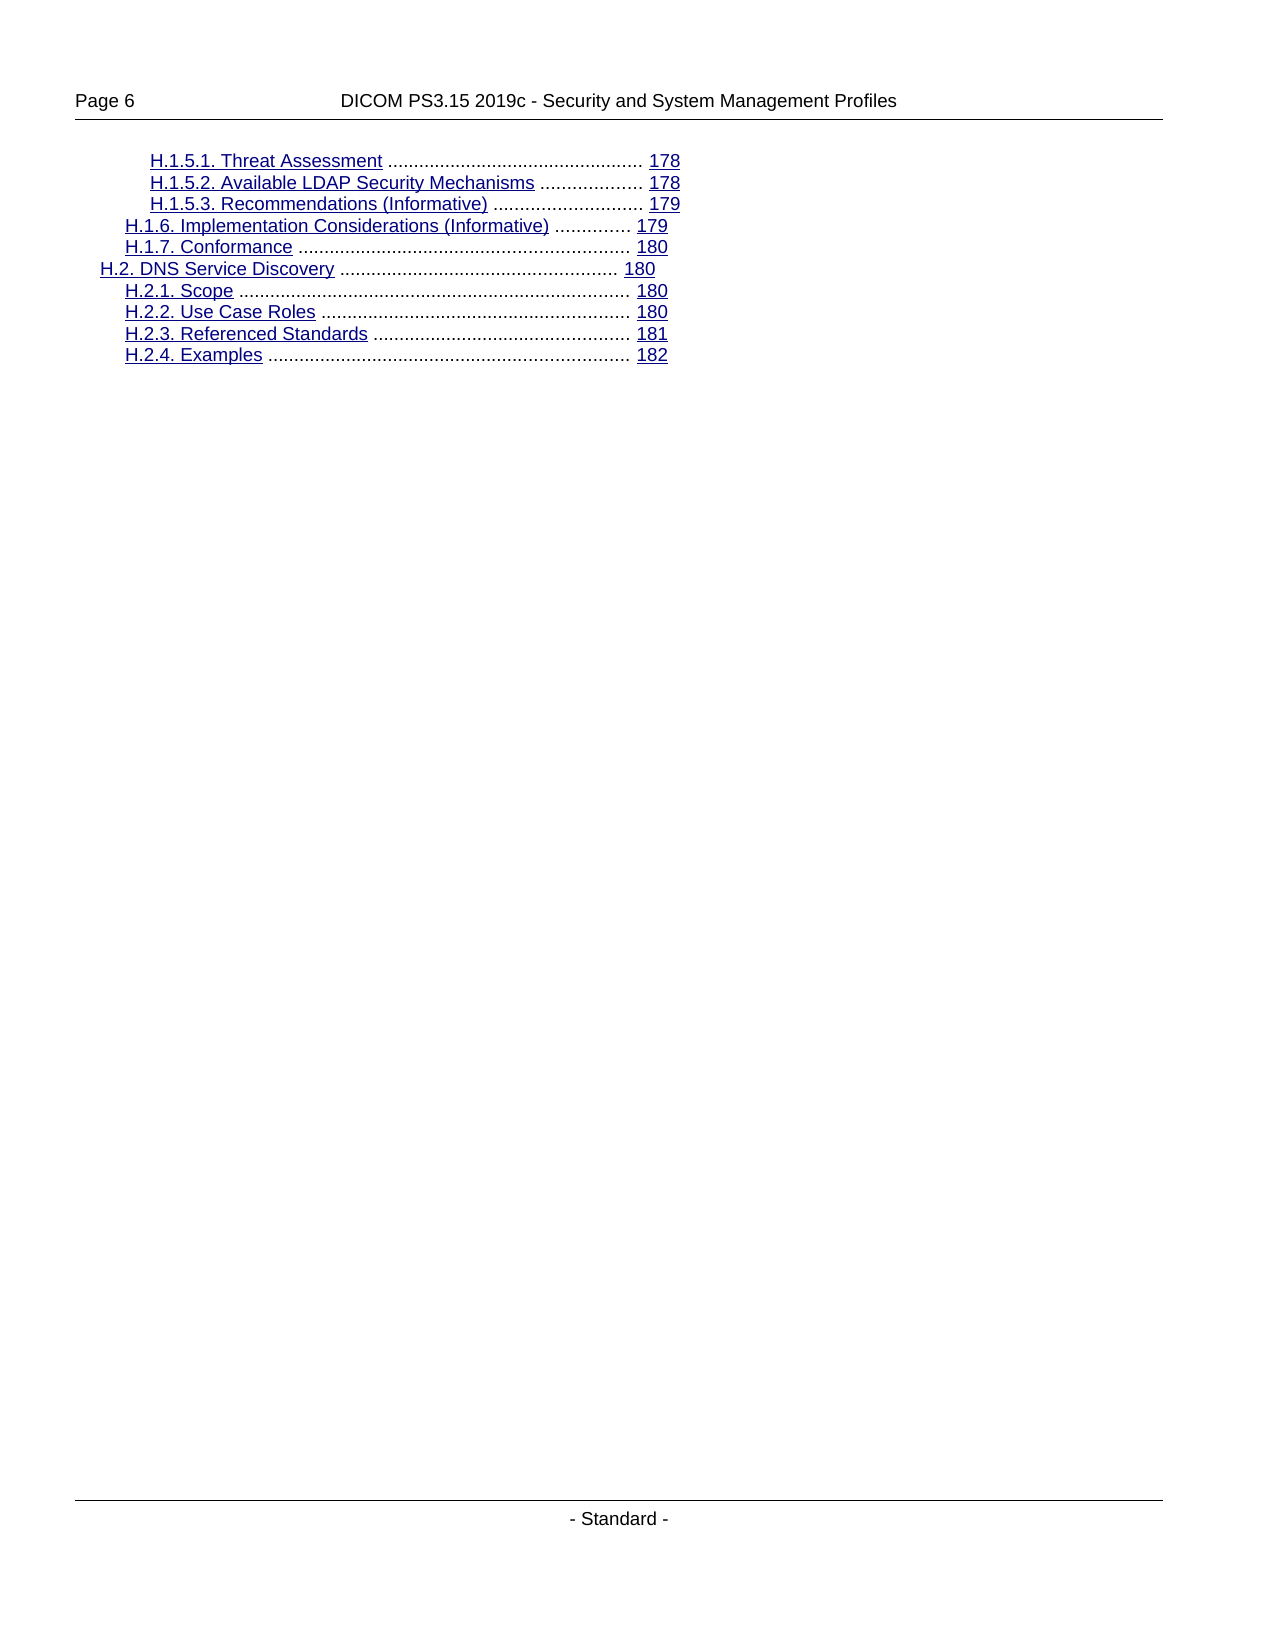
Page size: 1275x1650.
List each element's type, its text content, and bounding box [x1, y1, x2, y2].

text H.1.5.3. Recommendations (Informative) 0 [150, 193, 1137, 215]
text H.1.7. Conformance 0 [125, 236, 1137, 258]
text H.1.6. Implementation Considerations (Informative) 0 [125, 215, 1137, 236]
text H.1.5.1. Threat Assessment 0 [150, 150, 1137, 172]
text H.1.5.2. Available LDAP Security Mechanisms 0 [150, 172, 1137, 193]
text H.2.4. Examples 0 [125, 344, 1137, 366]
text H.2.2. Use Case Roles 0 [125, 301, 1137, 322]
text H.2.1. Scope 0 [125, 279, 1137, 301]
text H.2. DNS Service Discovery 0 [100, 258, 1137, 279]
text H.2.3. Referenced Standards 0 [125, 322, 1137, 344]
